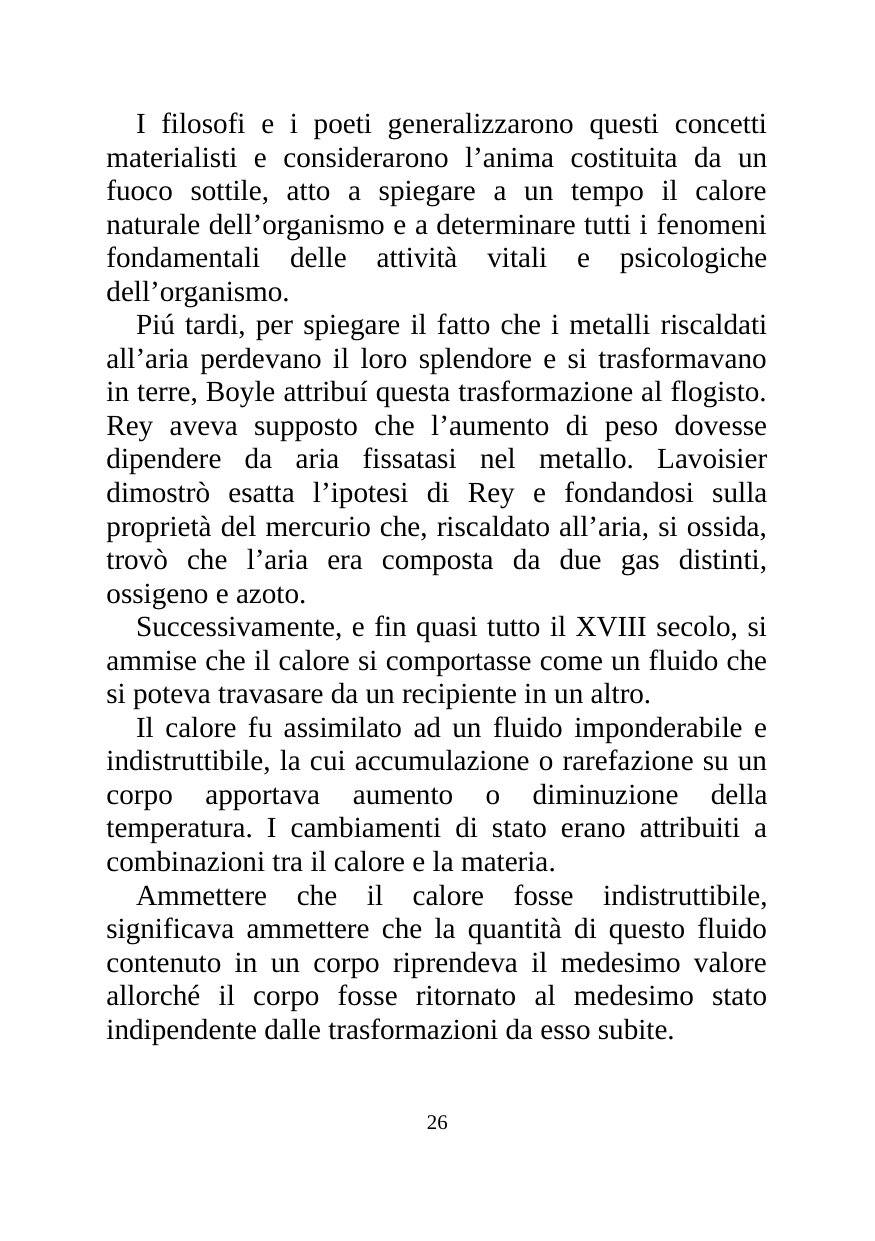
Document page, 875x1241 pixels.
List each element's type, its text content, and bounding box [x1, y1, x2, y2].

text Successivamente, e fin quasi tutto il XVIII secolo, si ammise che il calore si comportasse come un fluido che si poteva travasare da un recipiente in un altro. [106, 609, 768, 710]
text I filosofi e i poeti generalizzarono questi concetti materialisti e considerarono l’anima costituita da un fuoco sottile, atto a spiegare a un tempo il calore naturale dell’organismo e a determinare tutti i fenomeni fondamentali delle attività vitali e psicologiche dell’organismo. [106, 106, 768, 307]
text Il calore fu assimilato ad un fluido imponderabile e indistruttibile, la cui accumulazione o rarefazione su un corpo apportava aumento o diminuzione della temperatura. I cambiamenti di stato erano attribuiti a combinazioni tra il calore e la materia. [106, 710, 768, 878]
text Piú tardi, per spiegare il fatto che i metalli riscaldati all’aria perdevano il loro splendore e si trasformavano in terre, Boyle attribuí questa trasformazione al flogisto. Rey aveva supposto che l’aumento di peso dovesse dipendere da aria fissatasi nel metallo. Lavoisier dimostrò esatta l’ipotesi di Rey e fondandosi sulla proprietà del mercurio che, riscaldato all’aria, si ossida, trovò che l’aria era composta da due gas distinti, ossigeno e azoto. [106, 307, 768, 609]
text Ammettere che il calore fosse indistruttibile, significava ammettere che la quantità di questo fluido contenuto in un corpo riprendeva il medesimo valore allorché il corpo fosse ritornato al medesimo stato indipendente dalle trasformazioni da esso subite. [106, 878, 768, 1045]
